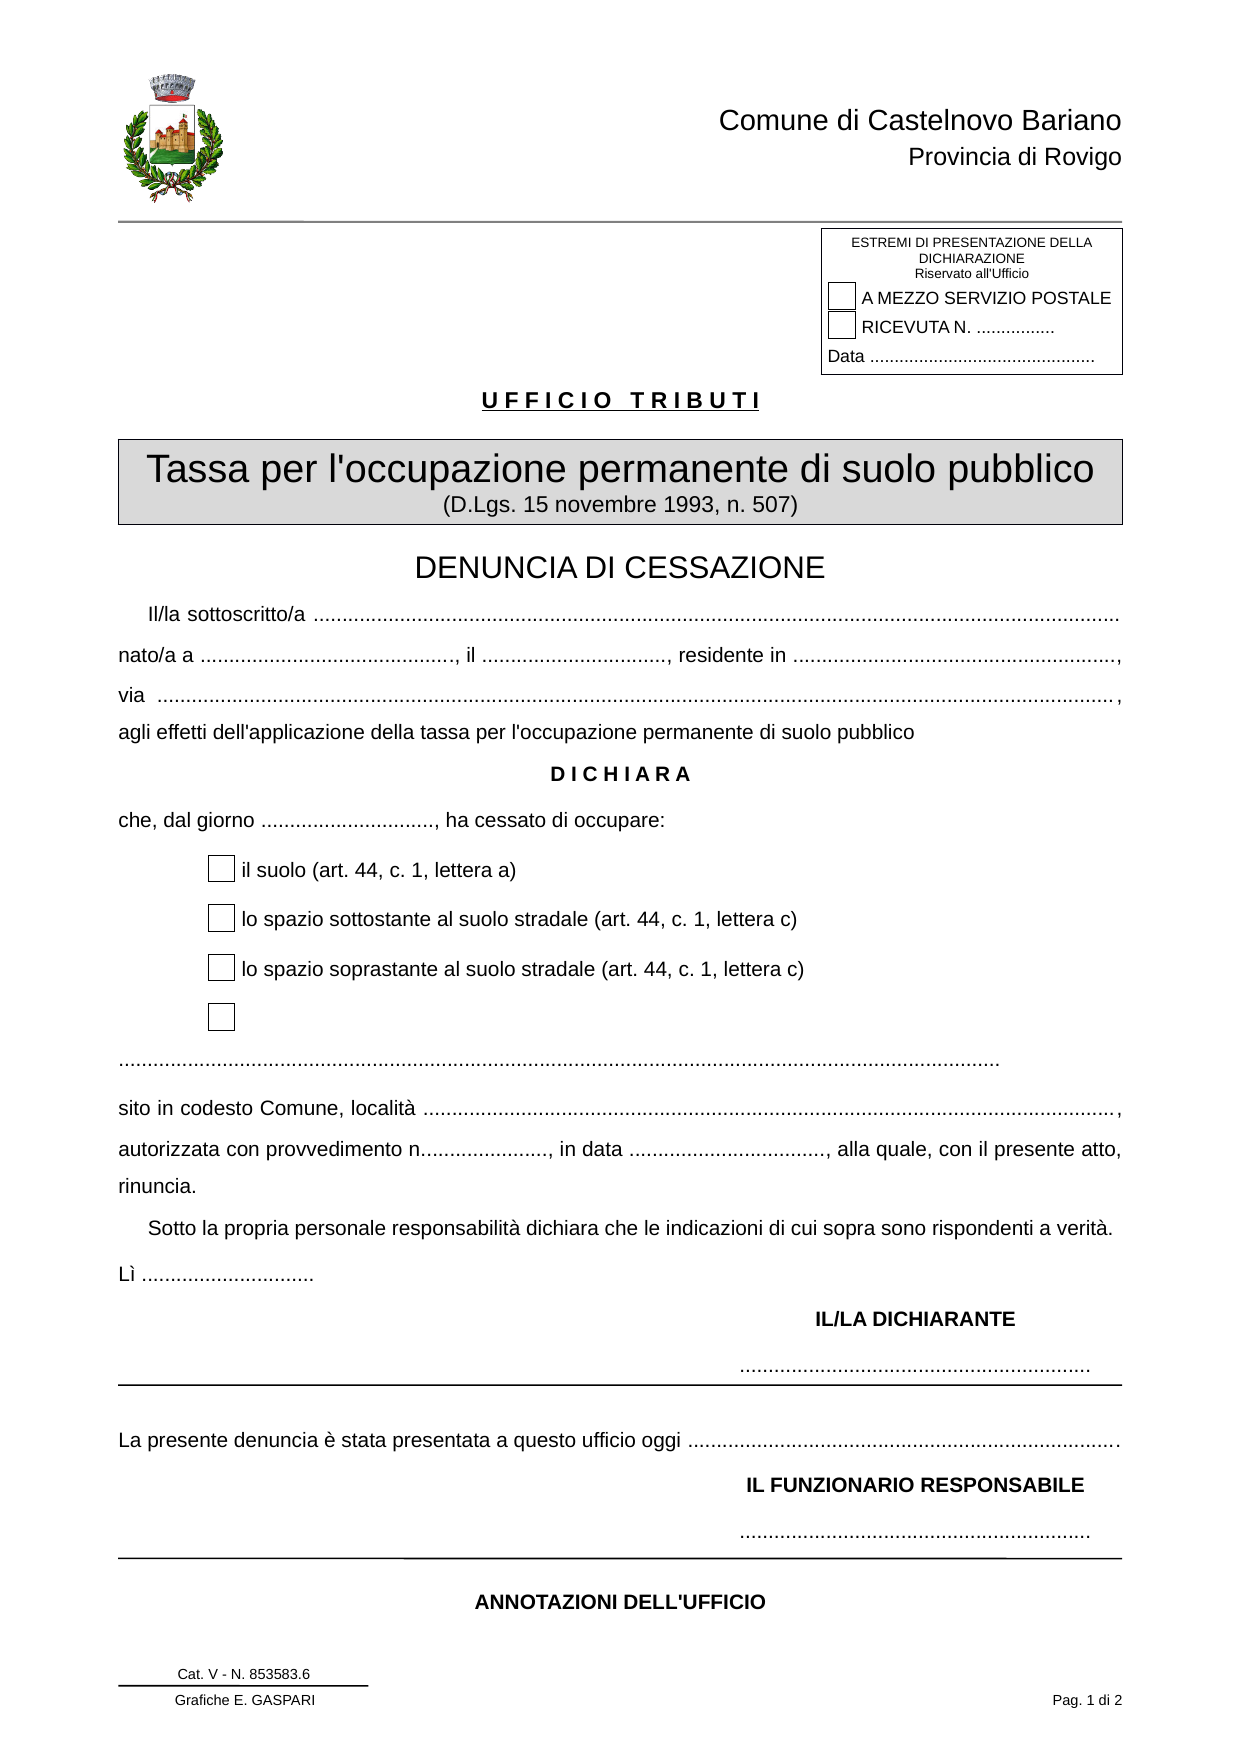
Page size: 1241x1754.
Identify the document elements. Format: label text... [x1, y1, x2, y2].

text Provincia di Rovigo [224, 142, 1122, 171]
text lo spazio sottostante al suolo stradale (art. 44, c. 1, lettera c) [118, 903, 1122, 932]
picture [122, 73, 224, 204]
subtitle U F F I C I O T R I B U T I [118, 387, 1122, 413]
text ......................................................................................................................................................... [118, 1002, 1122, 1071]
subtitle IL FUNZIONARIO RESPONSABILE [709, 1473, 1122, 1497]
table_header [118, 228, 821, 374]
subtitle ANNOTAZIONI DELL'UFFICIO [118, 1590, 1122, 1614]
text Il/la sottoscritto/a ............................................................................................................................................ nato/a a ............................................, il ................................, residente in ........................................................, via ......................................................................................................................................................................, agli effetti dell'applicazione della tassa per l'occupazione permanente di suolo pubblico [118, 598, 1122, 744]
text Sotto la propria personale responsabilità dichiara che le indicazioni di cui sopra sono rispondenti a verità. [118, 1216, 1122, 1240]
text ............................................................. [709, 1349, 1122, 1378]
text il suolo (art. 44, c. 1, lettera a) [118, 854, 1122, 883]
table_header Tassa per l'occupazione permanente di suolo pubblico (D.Lgs. 15 novembre 1993, n. 507) [119, 440, 1122, 523]
text IL/LA DICHIARANTE [709, 1307, 1122, 1331]
text Comune di Castelnovo Bariano [224, 103, 1122, 137]
text che, dal giorno .............................., ha cessato di occupare: [118, 804, 1122, 833]
text ............................................................. [709, 1515, 1122, 1544]
subtitle DENUNCIA DI CESSAZIONE [118, 549, 1122, 585]
subtitle D I C H I A R A [118, 762, 1122, 786]
text La presente denuncia è stata presentata a questo ufficio oggi ........................................................................... [118, 1424, 1122, 1453]
text lo spazio soprastante al suolo stradale (art. 44, c. 1, lettera c) [118, 953, 1122, 981]
text sito in codesto Comune, località ........................................................................................................................, autorizzata con provvedimento n......................, in data .................................., alla quale, con il presente atto, rinuncia. [118, 1092, 1122, 1197]
table_header ESTREMI DI PRESENTAZIONE DELLA DICHIARAZIONE Riservato all'Ufficio A MEZZO SERVIZIO POSTALE RICEVUTA N. ................ Data .............................................. [822, 229, 1122, 374]
text Lì .............................. [118, 1258, 1122, 1287]
